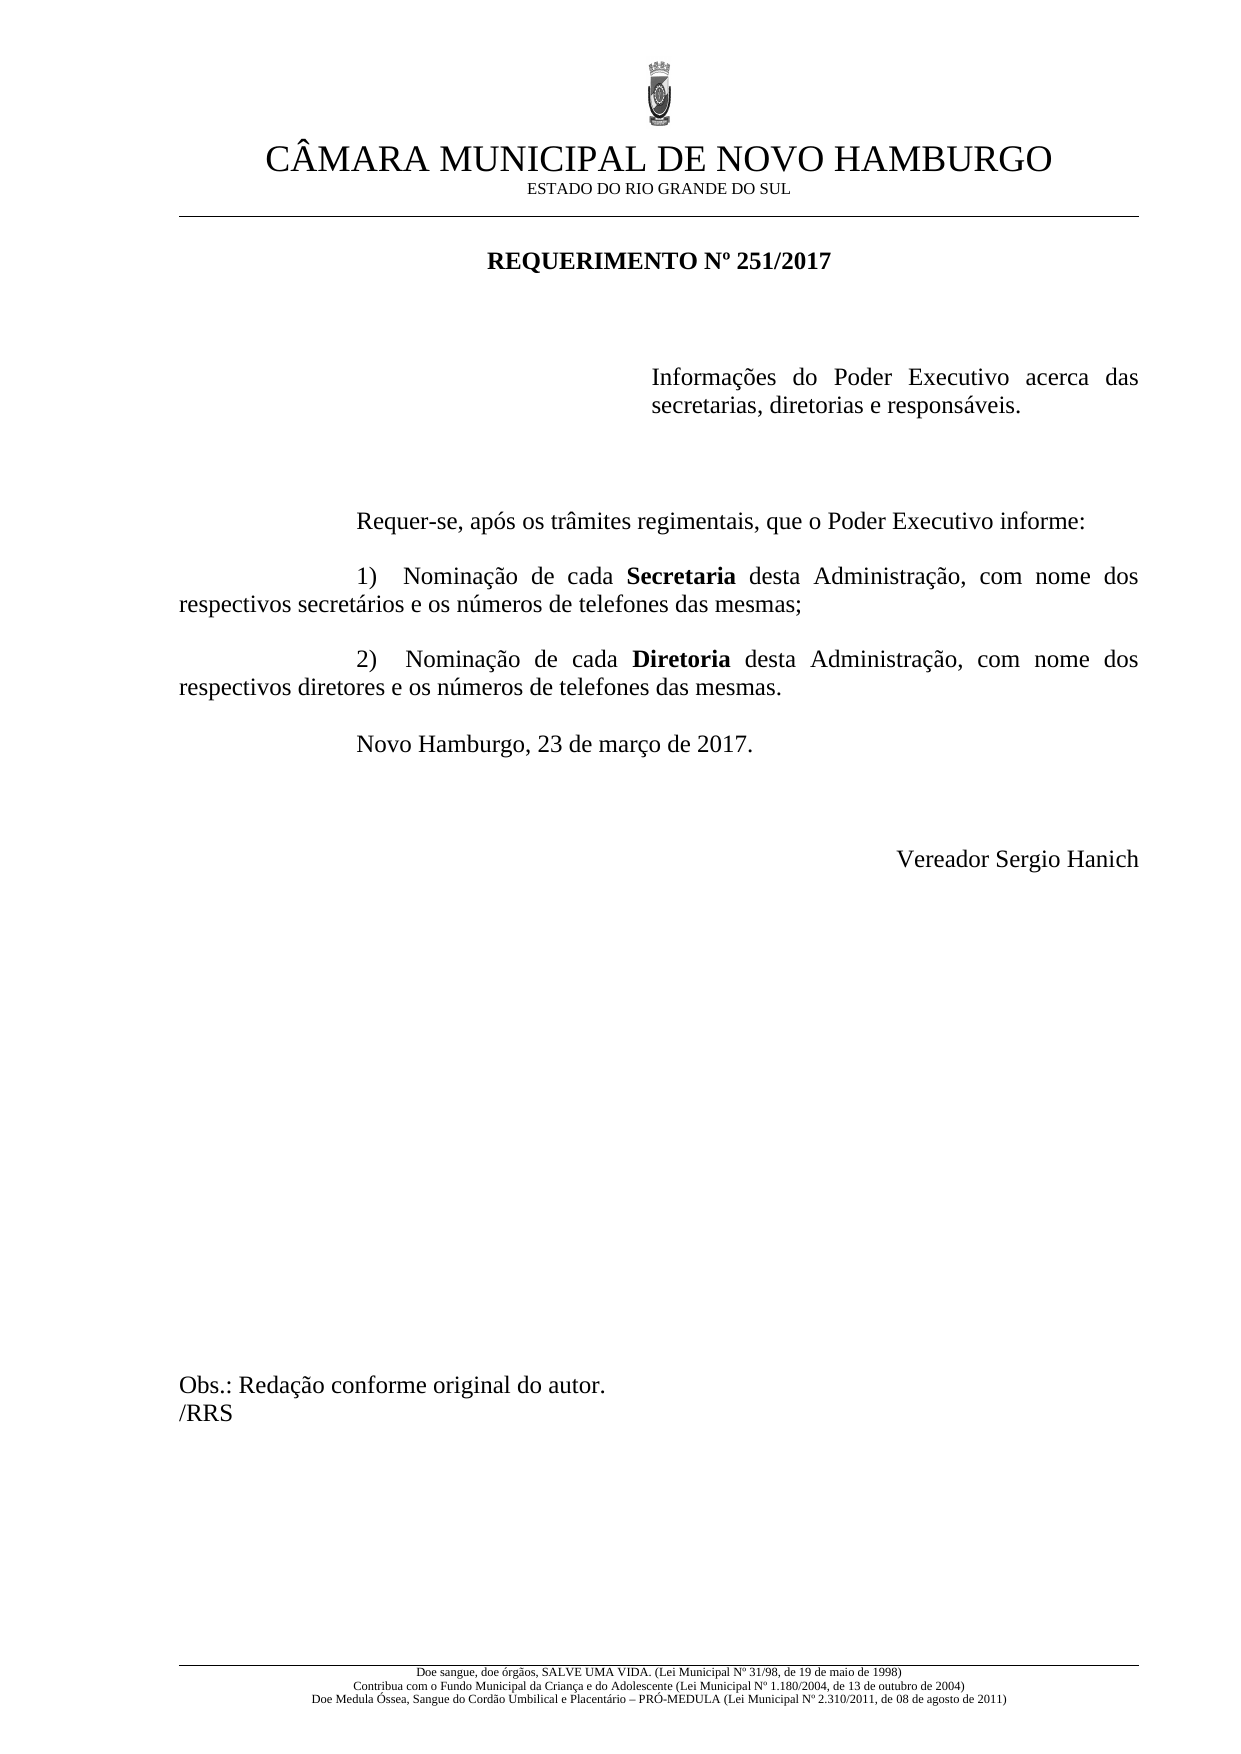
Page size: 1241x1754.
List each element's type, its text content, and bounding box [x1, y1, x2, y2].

text Vereador Sergio Hanich [179, 845, 1139, 872]
text REQUERIMENTO Nº 251/2017 [179, 247, 1139, 274]
text 2) Nominação de cada Diretoria desta Administração, com nome dos respectivos diretores e os números de telefones das mesmas. [179, 646, 1139, 701]
text Requer-se, após os trâmites regimentais, que o Poder Executivo informe: [179, 507, 1139, 535]
text Novo Hamburgo, 23 de março de 2017. [179, 730, 1139, 758]
text 1) Nominação de cada Secretaria desta Administração, com nome dos respectivos secretários e os números de telefones das mesmas; [179, 562, 1139, 618]
text Informações do Poder Executivo acerca das secretarias, diretorias e responsáveis. [651, 363, 1139, 418]
text /RRS [179, 1399, 1139, 1427]
text Obs.: Redação conforme original do autor. [179, 1371, 1139, 1399]
